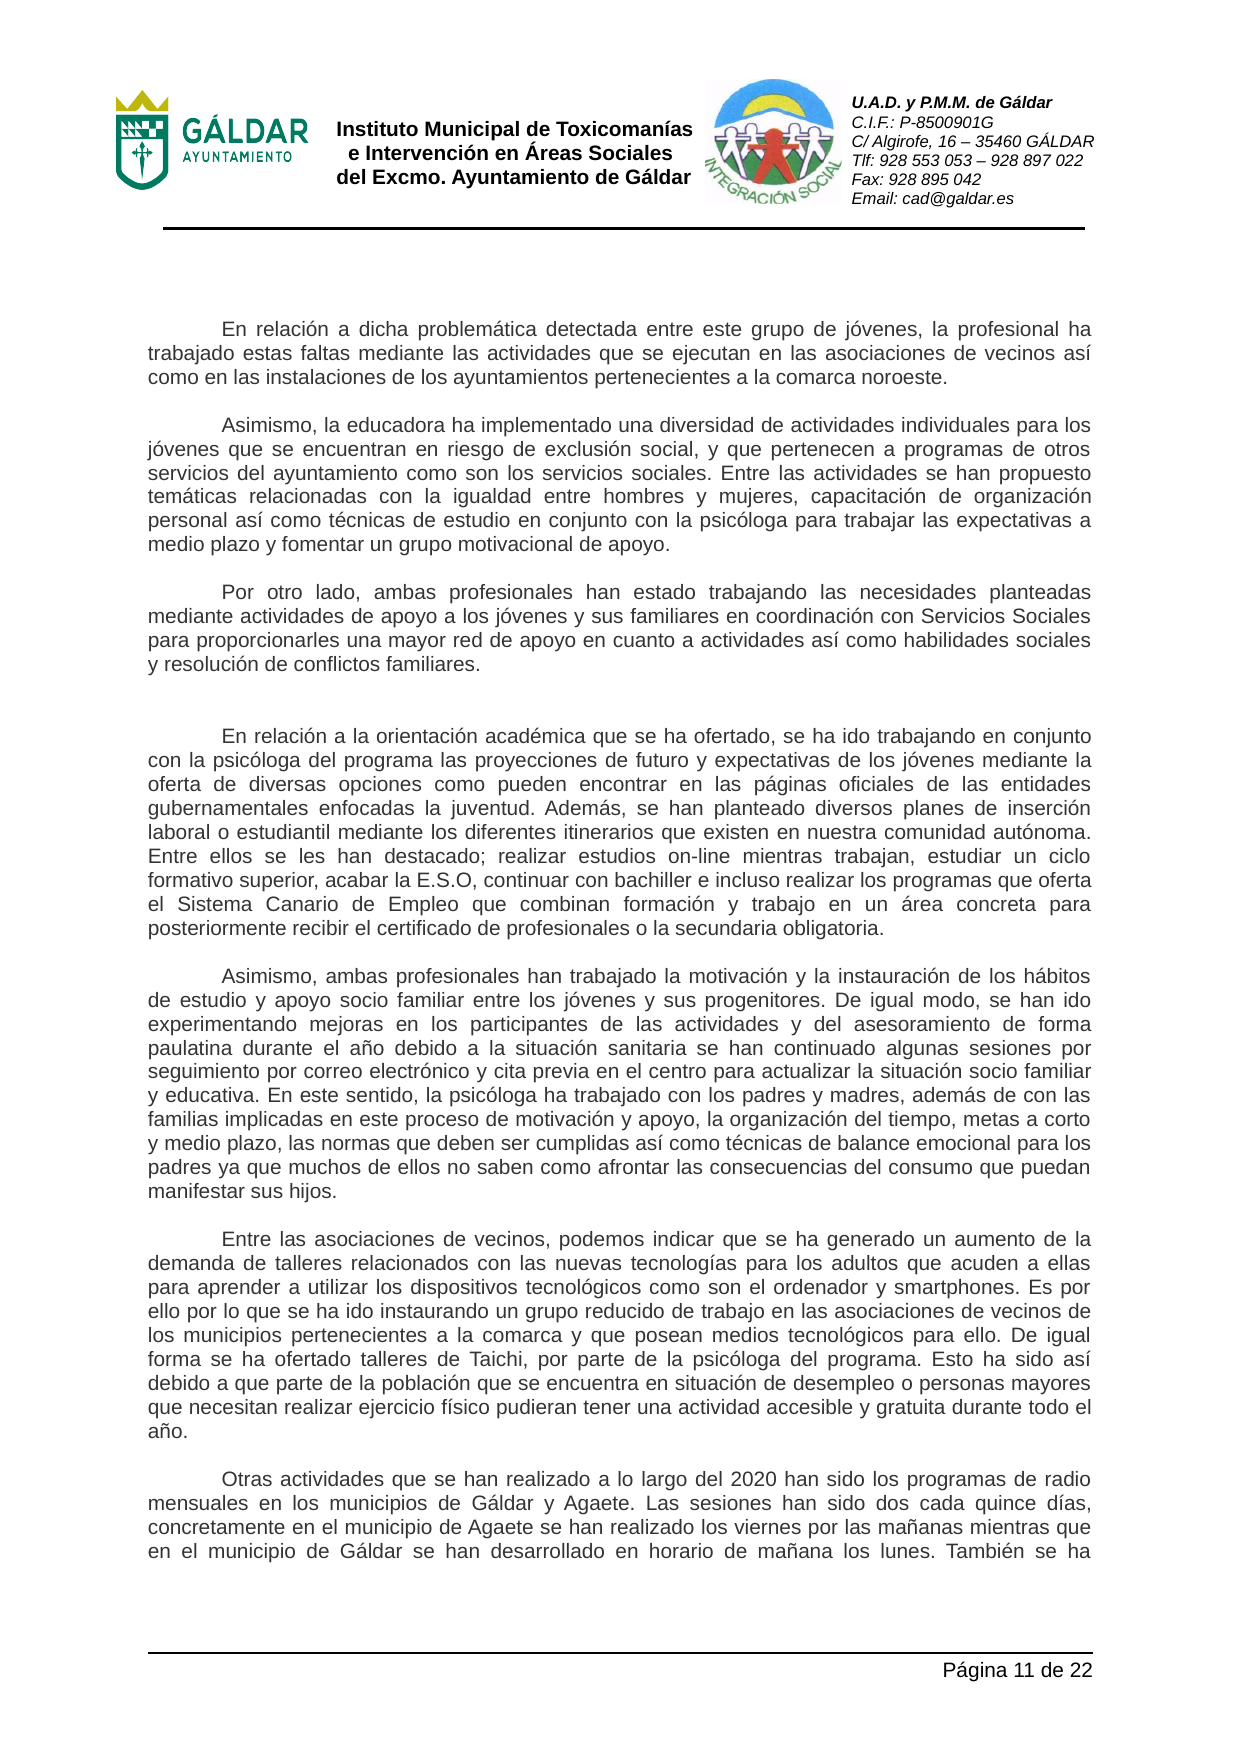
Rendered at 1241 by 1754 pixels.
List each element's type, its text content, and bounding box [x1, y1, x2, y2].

picture [705, 79, 842, 204]
text En relación a dicha problemática detectada entre este grupo de jóvenes, la profesional ha trabajado estas faltas mediante las actividades que se ejecutan en las asociaciones de vecinos así como en las instalaciones de los ayuntamientos pertenecientes a la comarca noroeste. [148, 317, 1093, 388]
text En relación a la orientación académica que se ha ofertado, se ha ido trabajando en conjunto con la psicóloga del programa las proyecciones de futuro y expectativas de los jóvenes mediante la oferta de diversas opciones como pueden encontrar en las páginas oficiales de las entidades gubernamentales enfocadas la juventud. Además, se han planteado diversos planes de inserción laboral o estudiantil mediante los diferentes itinerarios que existen en nuestra comunidad autónoma. Entre ellos se les han destacado; realizar estudios on-line mientras trabajan, estudiar un ciclo formativo superior, acabar la E.S.O, continuar con bachiller e incluso realizar los programas que oferta el Sistema Canario de Empleo que combinan formación y trabajo en un área concreta para posteriormente recibir el certificado de profesionales o la secundaria obligatoria. [148, 724, 1093, 939]
text Asimismo, ambas profesionales han trabajado la motivación y la instauración de los hábitos de estudio y apoyo socio familiar entre los jóvenes y sus progenitores. De igual modo, se han ido experimentando mejoras en los participantes de las actividades y del asesoramiento de forma paulatina durante el año debido a la situación sanitaria se han continuado algunas sesiones por seguimiento por correo electrónico y cita previa en el centro para actualizar la situación socio familiar y educativa. En este sentido, la psicóloga ha trabajado con los padres y madres, además de con las familias implicadas en este proceso de motivación y apoyo, la organización del tiempo, metas a corto y medio plazo, las normas que deben ser cumplidas así como técnicas de balance emocional para los padres ya que muchos de ellos no saben como afrontar las consecuencias del consumo que puedan manifestar sus hijos. [148, 963, 1093, 1203]
text Otras actividades que se han realizado a lo largo del 2020 han sido los programas de radio mensuales en los municipios de Gáldar y Agaete. Las sesiones han sido dos cada quince días, concretamente en el municipio de Agaete se han realizado los viernes por las mañanas mientras que en el municipio de Gáldar se han desarrollado en horario de mañana los lunes. También se ha [148, 1467, 1093, 1562]
text Asimismo, la educadora ha implementado una diversidad de actividades individuales para los jóvenes que se encuentran en riesgo de exclusión social, y que pertenecen a programas de otros servicios del ayuntamiento como son los servicios sociales. Entre las actividades se han propuesto temáticas relacionadas con la igualdad entre hombres y mujeres, capacitación de organización personal así como técnicas de estudio en conjunto con la psicóloga para trabajar las expectativas a medio plazo y fomentar un grupo motivacional de apoyo. [148, 412, 1093, 556]
text Por otro lado, ambas profesionales han estado trabajando las necesidades planteadas mediante actividades de apoyo a los jóvenes y sus familiares en coordinación con Servicios Sociales para proporcionarles una mayor red de apoyo en cuanto a actividades así como habilidades sociales y resolución de conflictos familiares. [148, 580, 1093, 676]
text Entre las asociaciones de vecinos, podemos indicar que se ha generado un aumento de la demanda de talleres relacionados con las nuevas tecnologías para los adultos que acuden a ellas para aprender a utilizar los dispositivos tecnológicos como son el ordenador y smartphones. Es por ello por lo que se ha ido instaurando un grupo reducido de trabajo en las asociaciones de vecinos de los municipios pertenecientes a la comarca y que posean medios tecnológicos para ello. De igual forma se ha ofertado talleres de Taichi, por parte de la psicóloga del programa. Esto ha sido así debido a que parte de la población que se encuentra en situación de desempleo o personas mayores que necesitan realizar ejercicio físico pudieran tener una actividad accesible y gratuita durante todo el año. [148, 1227, 1093, 1443]
picture [96, 64, 325, 215]
